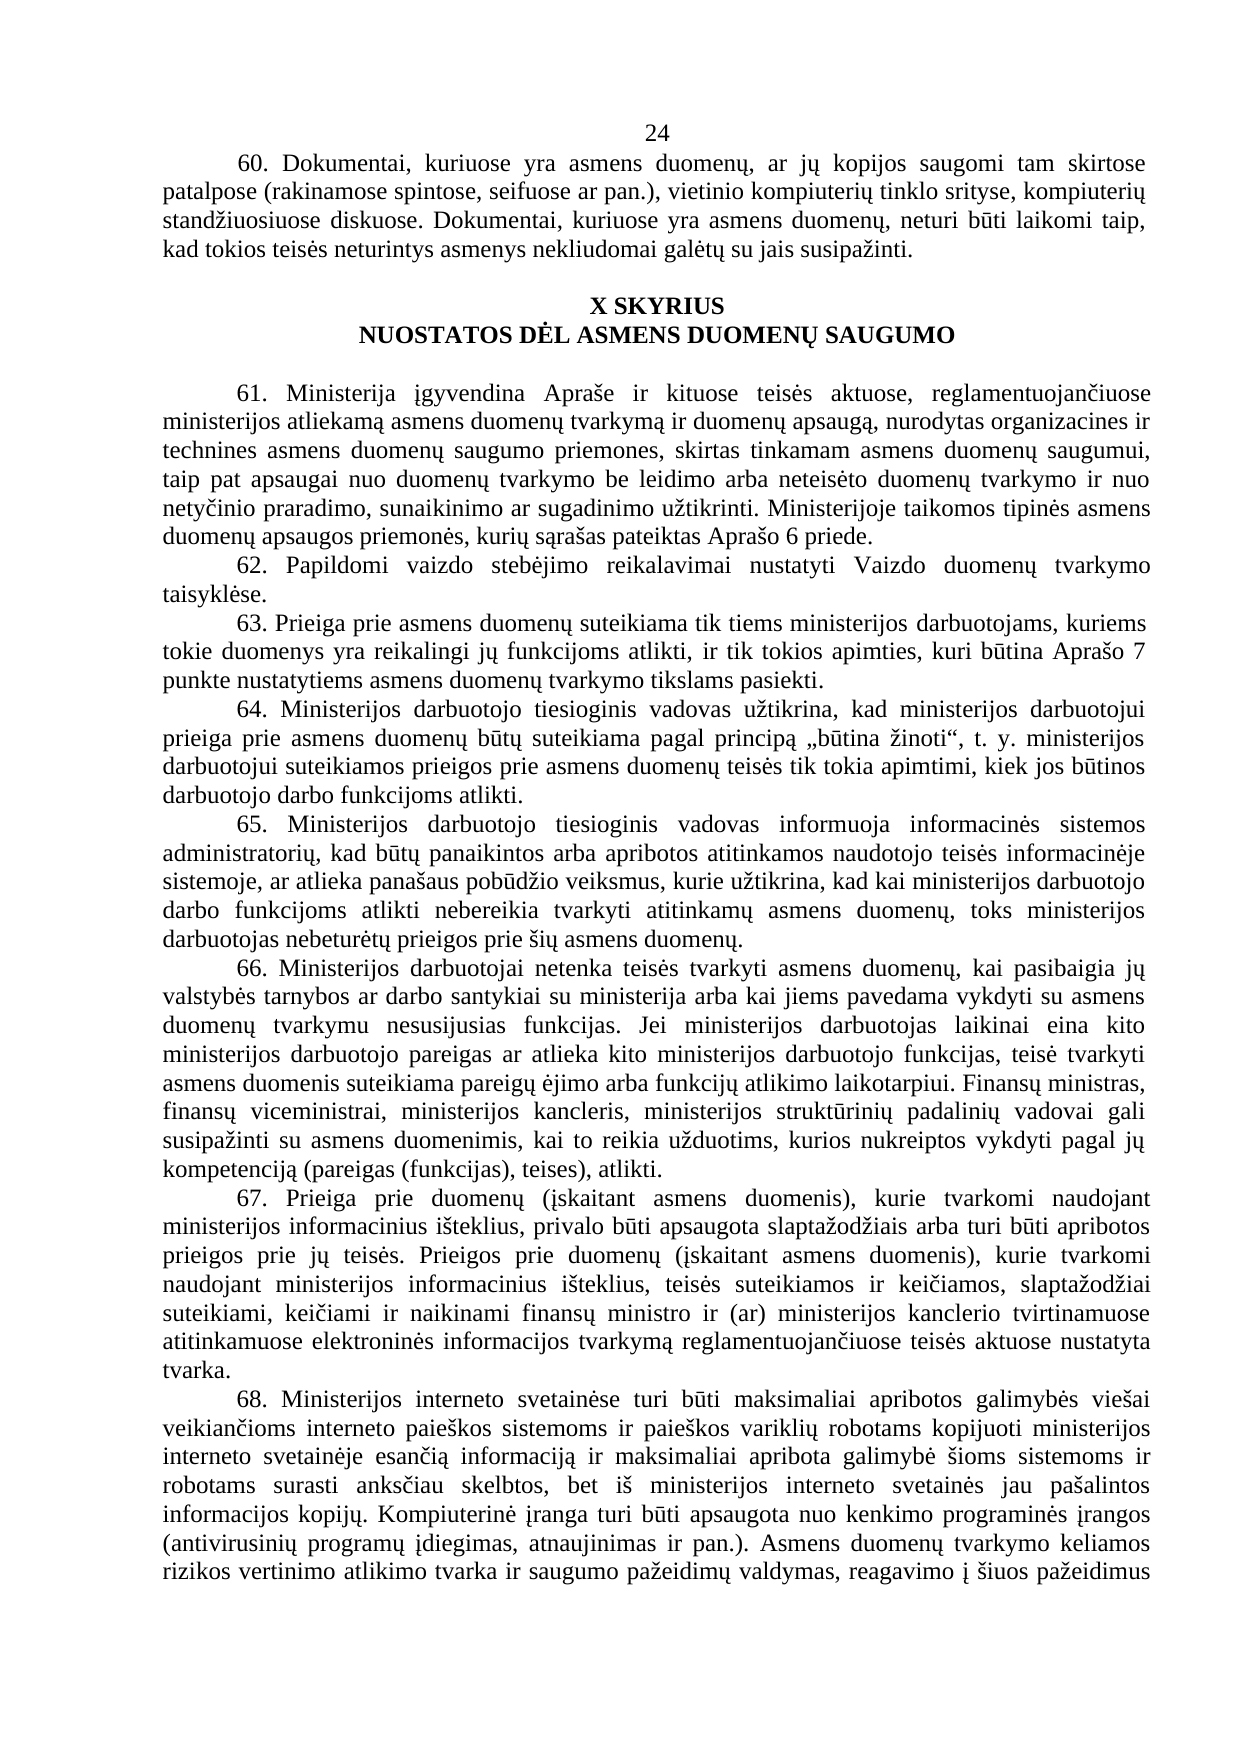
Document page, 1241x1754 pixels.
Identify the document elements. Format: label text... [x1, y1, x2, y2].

text 64. Ministerijos darbuotojo tiesioginis vadovas užtikrina, kad ministerijos darbuotojui prieiga prie asmens duomenų būtų suteikiama pagal principą „būtina žinoti“, t. y. ministerijos darbuotojui suteikiamos prieigos prie asmens duomenų teisės tik tokia apimtimi, kiek jos būtinos darbuotojo darbo funkcijoms atlikti. [162, 694, 1146, 809]
text 68. Ministerijos interneto svetainėse turi būti maksimaliai apribotos galimybės viešai veikiančioms interneto paieškos sistemoms ir paieškos variklių robotams kopijuoti ministerijos interneto svetainėje esančią informaciją ir maksimaliai apribota galimybė šioms sistemoms ir robotams surasti anksčiau skelbtos, bet iš ministerijos interneto svetainės jau pašalintos informacijos kopijų. Kompiuterinė įranga turi būti apsaugota nuo kenkimo programinės įrangos (antivirusinių programų įdiegimas, atnaujinimas ir pan.). Asmens duomenų tvarkymo keliamos rizikos vertinimo atlikimo tvarka ir saugumo pažeidimų valdymas, reagavimo į šiuos pažeidimus [162, 1384, 1152, 1585]
text X SKYRIUS [162, 291, 1152, 320]
text 61. Ministerija įgyvendina Apraše ir kituose teisės aktuose, reglamentuojančiuose ministerijos atliekamą asmens duomenų tvarkymą ir duomenų apsaugą, nurodytas organizacines ir technines asmens duomenų saugumo priemones, skirtas tinkamam asmens duomenų saugumui, taip pat apsaugai nuo duomenų tvarkymo be leidimo arba neteisėto duomenų tvarkymo ir nuo netyčinio praradimo, sunaikinimo ar sugadinimo užtikrinti. Ministerijoje taikomos tipinės asmens duomenų apsaugos priemonės, kurių sąrašas pateiktas Aprašo 6 priede. [162, 378, 1152, 550]
text 60. Dokumentai, kuriuose yra asmens duomenų, ar jų kopijos saugomi tam skirtose patalpose (rakinamose spintose, seifuose ar pan.), vietinio kompiuterių tinklo srityse, kompiuterių standžiuosiuose diskuose. Dokumentai, kuriuose yra asmens duomenų, neturi būti laikomi taip, kad tokios teisės neturintys asmenys nekliudomai galėtų su jais susipažinti. [162, 148, 1146, 263]
text 67. Prieiga prie duomenų (įskaitant asmens duomenis), kurie tvarkomi naudojant ministerijos informacinius išteklius, privalo būti apsaugota slaptažodžiais arba turi būti apribotos prieigos prie jų teisės. Prieigos prie duomenų (įskaitant asmens duomenis), kurie tvarkomi naudojant ministerijos informacinius išteklius, teisės suteikiamos ir keičiamos, slaptažodžiai suteikiami, keičiami ir naikinami finansų ministro ir (ar) ministerijos kanclerio tvirtinamuose atitinkamuose elektroninės informacijos tvarkymą reglamentuojančiuose teisės aktuose nustatyta tvarka. [162, 1183, 1152, 1384]
text 62. Papildomi vaizdo stebėjimo reikalavimai nustatyti Vaizdo duomenų tvarkymo taisyklėse. [162, 550, 1152, 608]
text 66. Ministerijos darbuotojai netenka teisės tvarkyti asmens duomenų, kai pasibaigia jų valstybės tarnybos ar darbo santykiai su ministerija arba kai jiems pavedama vykdyti su asmens duomenų tvarkymu nesusijusias funkcijas. Jei ministerijos darbuotojas laikinai eina kito ministerijos darbuotojo pareigas ar atlieka kito ministerijos darbuotojo funkcijas, teisė tvarkyti asmens duomenis suteikiama pareigų ėjimo arba funkcijų atlikimo laikotarpiui. Finansų ministras, finansų viceministrai, ministerijos kancleris, ministerijos struktūrinių padalinių vadovai gali susipažinti su asmens duomenimis, kai to reikia užduotims, kurios nukreiptos vykdyti pagal jų kompetenciją (pareigas (funkcijas), teises), atlikti. [162, 953, 1146, 1183]
text NUOSTATOS DĖL ASMENS DUOMENŲ SAUGUMO [162, 320, 1152, 349]
text 63. Prieiga prie asmens duomenų suteikiama tik tiems ministerijos darbuotojams, kuriems tokie duomenys yra reikalingi jų funkcijoms atlikti, ir tik tokios apimties, kuri būtina Aprašo 7 punkte nustatytiems asmens duomenų tvarkymo tikslams pasiekti. [162, 608, 1146, 694]
text 65. Ministerijos darbuotojo tiesioginis vadovas informuoja informacinės sistemos administratorių, kad būtų panaikintos arba apribotos atitinkamos naudotojo teisės informacinėje sistemoje, ar atlieka panašaus pobūdžio veiksmus, kurie užtikrina, kad kai ministerijos darbuotojo darbo funkcijoms atlikti nebereikia tvarkyti atitinkamų asmens duomenų, toks ministerijos darbuotojas nebeturėtų prieigos prie šių asmens duomenų. [162, 809, 1146, 953]
